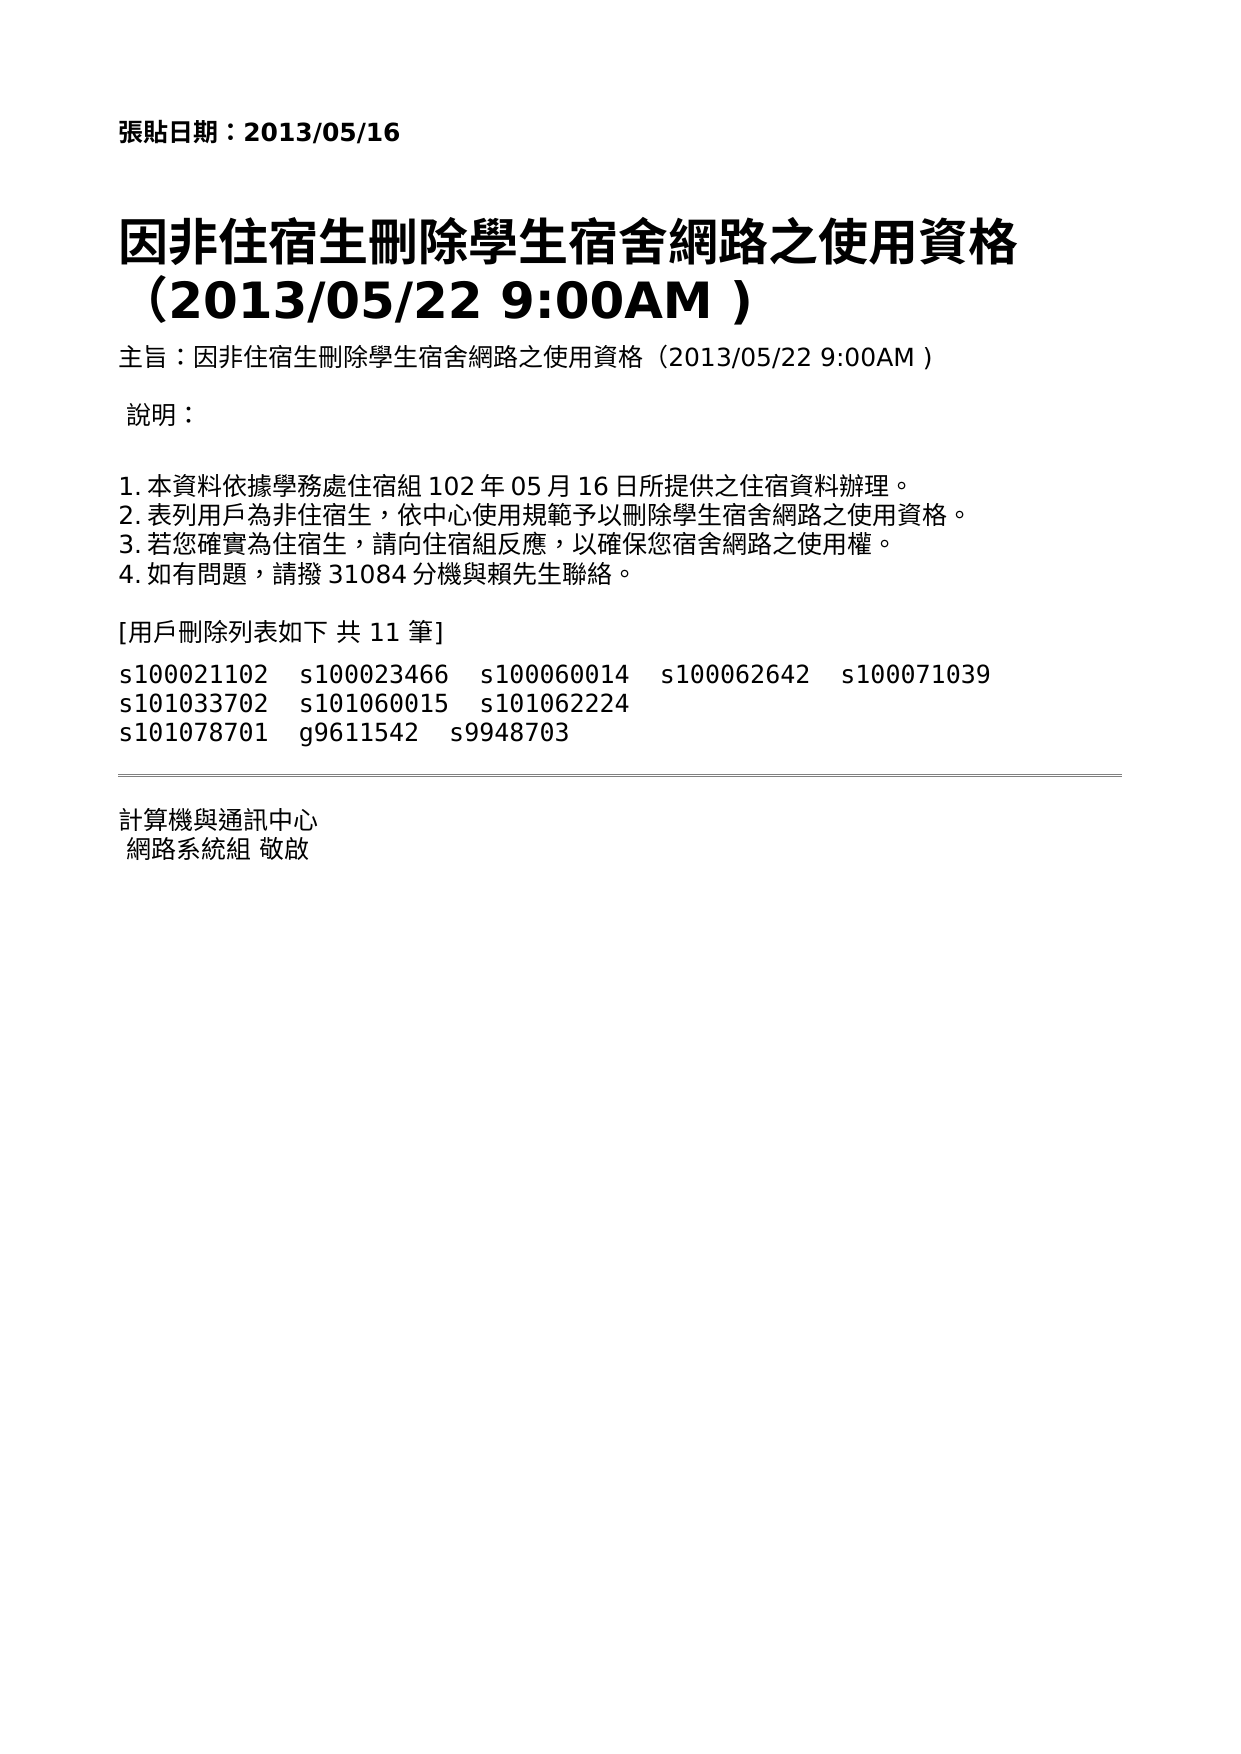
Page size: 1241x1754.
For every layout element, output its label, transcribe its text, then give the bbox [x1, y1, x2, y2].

list 表列用戶為非住宿生，依中心使用規範予以刪除學生宿舍網路之使用資格。 [118, 502, 1122, 531]
list 本資料依據學務處住宿組102年05月16日所提供之住宿資料辦理。 [118, 472, 1122, 502]
text 主旨：因非住宿生刪除學生宿舍網路之使用資格（2013/05/22 9:00AM ) 說明： [118, 343, 1122, 430]
list 如有問題，請撥31084分機與賴先生聯絡。 [118, 560, 1122, 589]
text s100021102 s100023466 s100060014 s100062642 s100071039 s101033702 s101060015 s101062224 s101078701 g9611542 s9948703 [118, 660, 1122, 748]
subtitle 因非住宿生刪除學生宿舍網路之使用資格（2013/05/22 9:00AM ) [118, 214, 1122, 330]
text 張貼日期：2013/05/16 [118, 118, 1122, 176]
text 計算機與通訊中心 網路系統組 敬啟 [118, 806, 1122, 864]
text [用戶刪除列表如下 共 11 筆] [118, 618, 1122, 648]
list 若您確實為住宿生，請向住宿組反應，以確保您宿舍網路之使用權。 [118, 531, 1122, 560]
